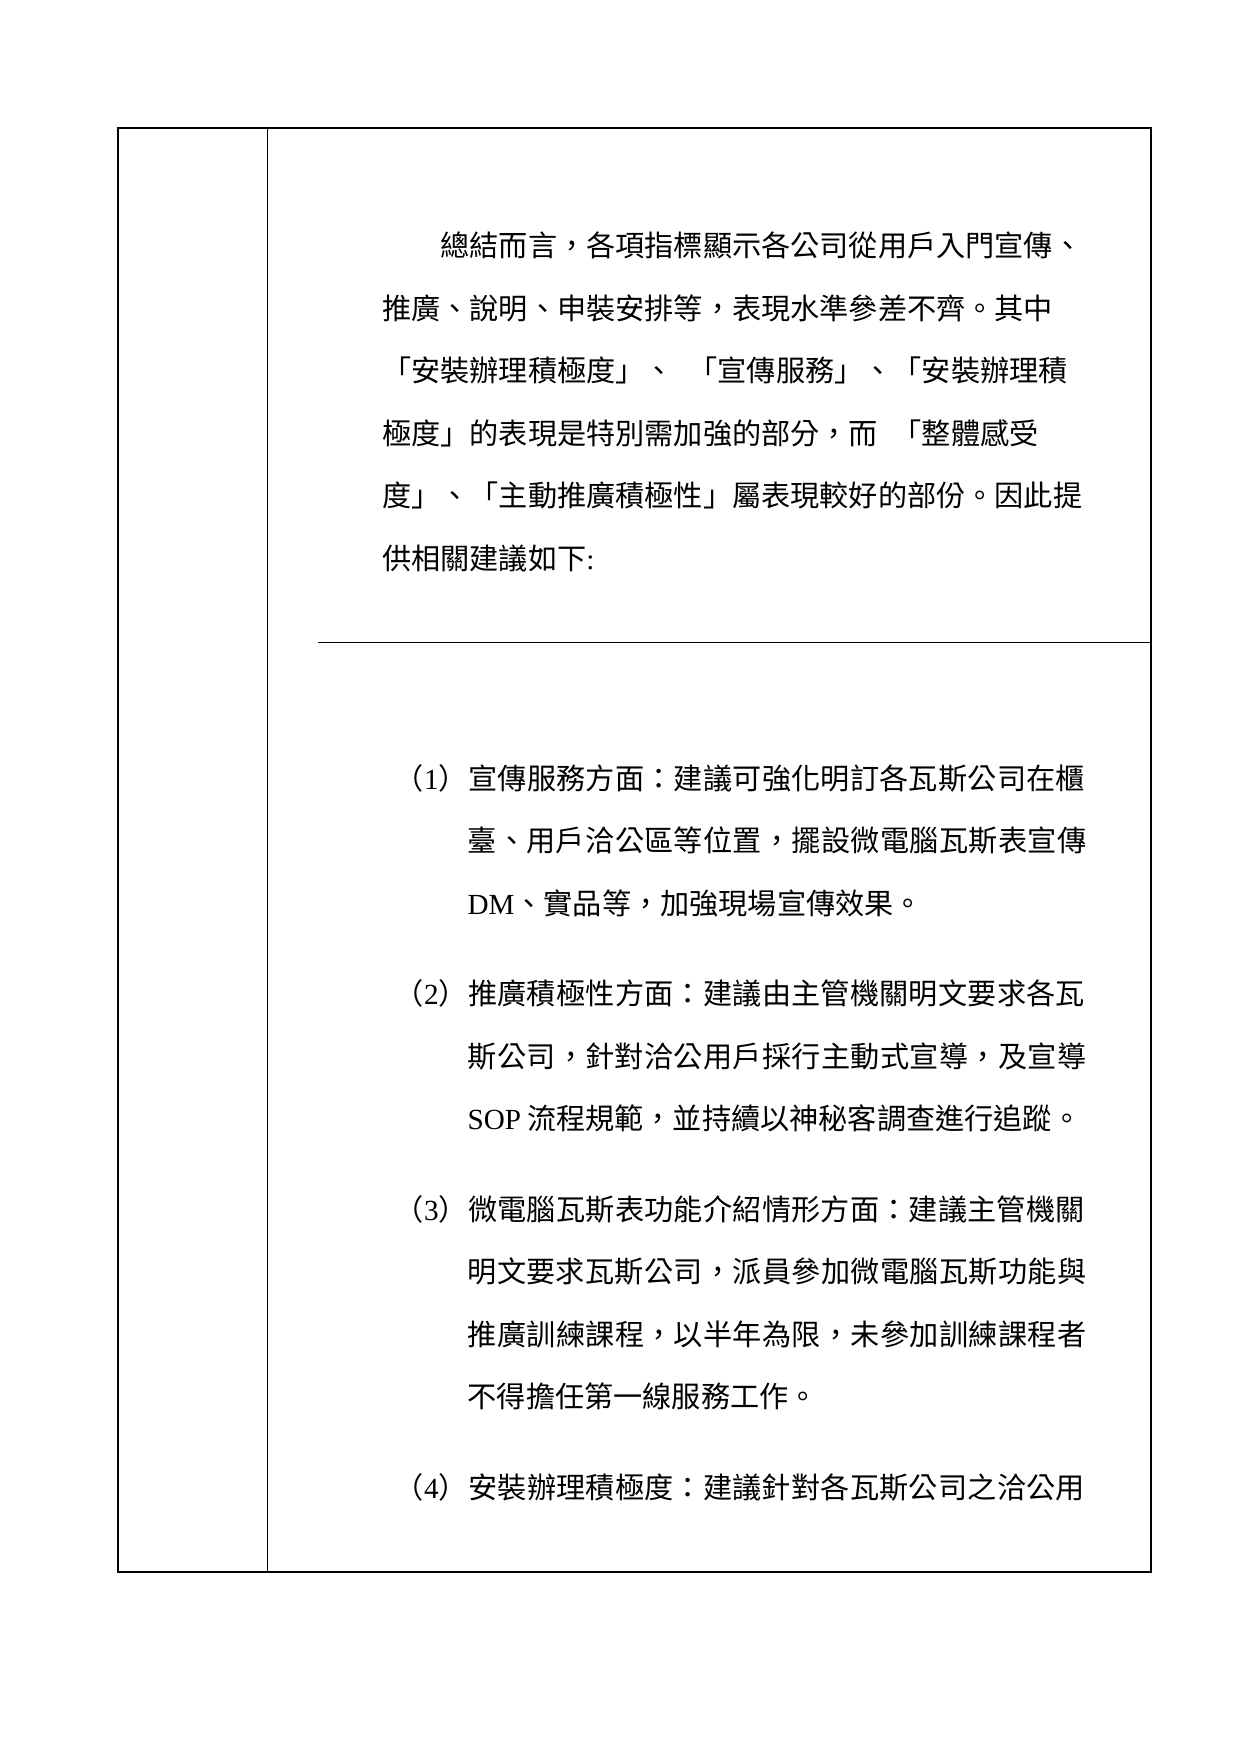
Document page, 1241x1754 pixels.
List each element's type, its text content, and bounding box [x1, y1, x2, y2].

table_cell [119, 129, 267, 1571]
table_cell 總結而言，各項指標顯示各公司從用戶入門宣傳、推廣、說明、申裝安排等，表現水準參差不齊。其中「安裝辦理積極度」、 「宣傳服務」、「安裝辦理積極度」的表現是特別需加強的部分，而 「整體感受度」、「主動推廣積極性」屬表現較好的部份。因此提供相關建議如下: （1）宣傳服務方面：建議可強化明訂各瓦斯公司在櫃臺、用戶洽公區等位置，擺設微電腦瓦斯表宣傳DM、實品等，加強現場宣傳效果。 （2）推廣積極性方面：建議由主管機關明文要求各瓦斯公司，針對洽公用戶採行主動式宣導，及宣導SOP流程規範，並持續以神秘客調查進行追蹤。 （3）微電腦瓦斯表功能介紹情形方面：建議主管機關明文要求瓦斯公司，派員參加微電腦瓦斯功能與推廣訓練課程，以半年為限，未參加訓練課程者不得擔任第一線服務工作。 （4）安裝辦理積極度：建議針對各瓦斯公司之洽公用 [268, 129, 1150, 1571]
